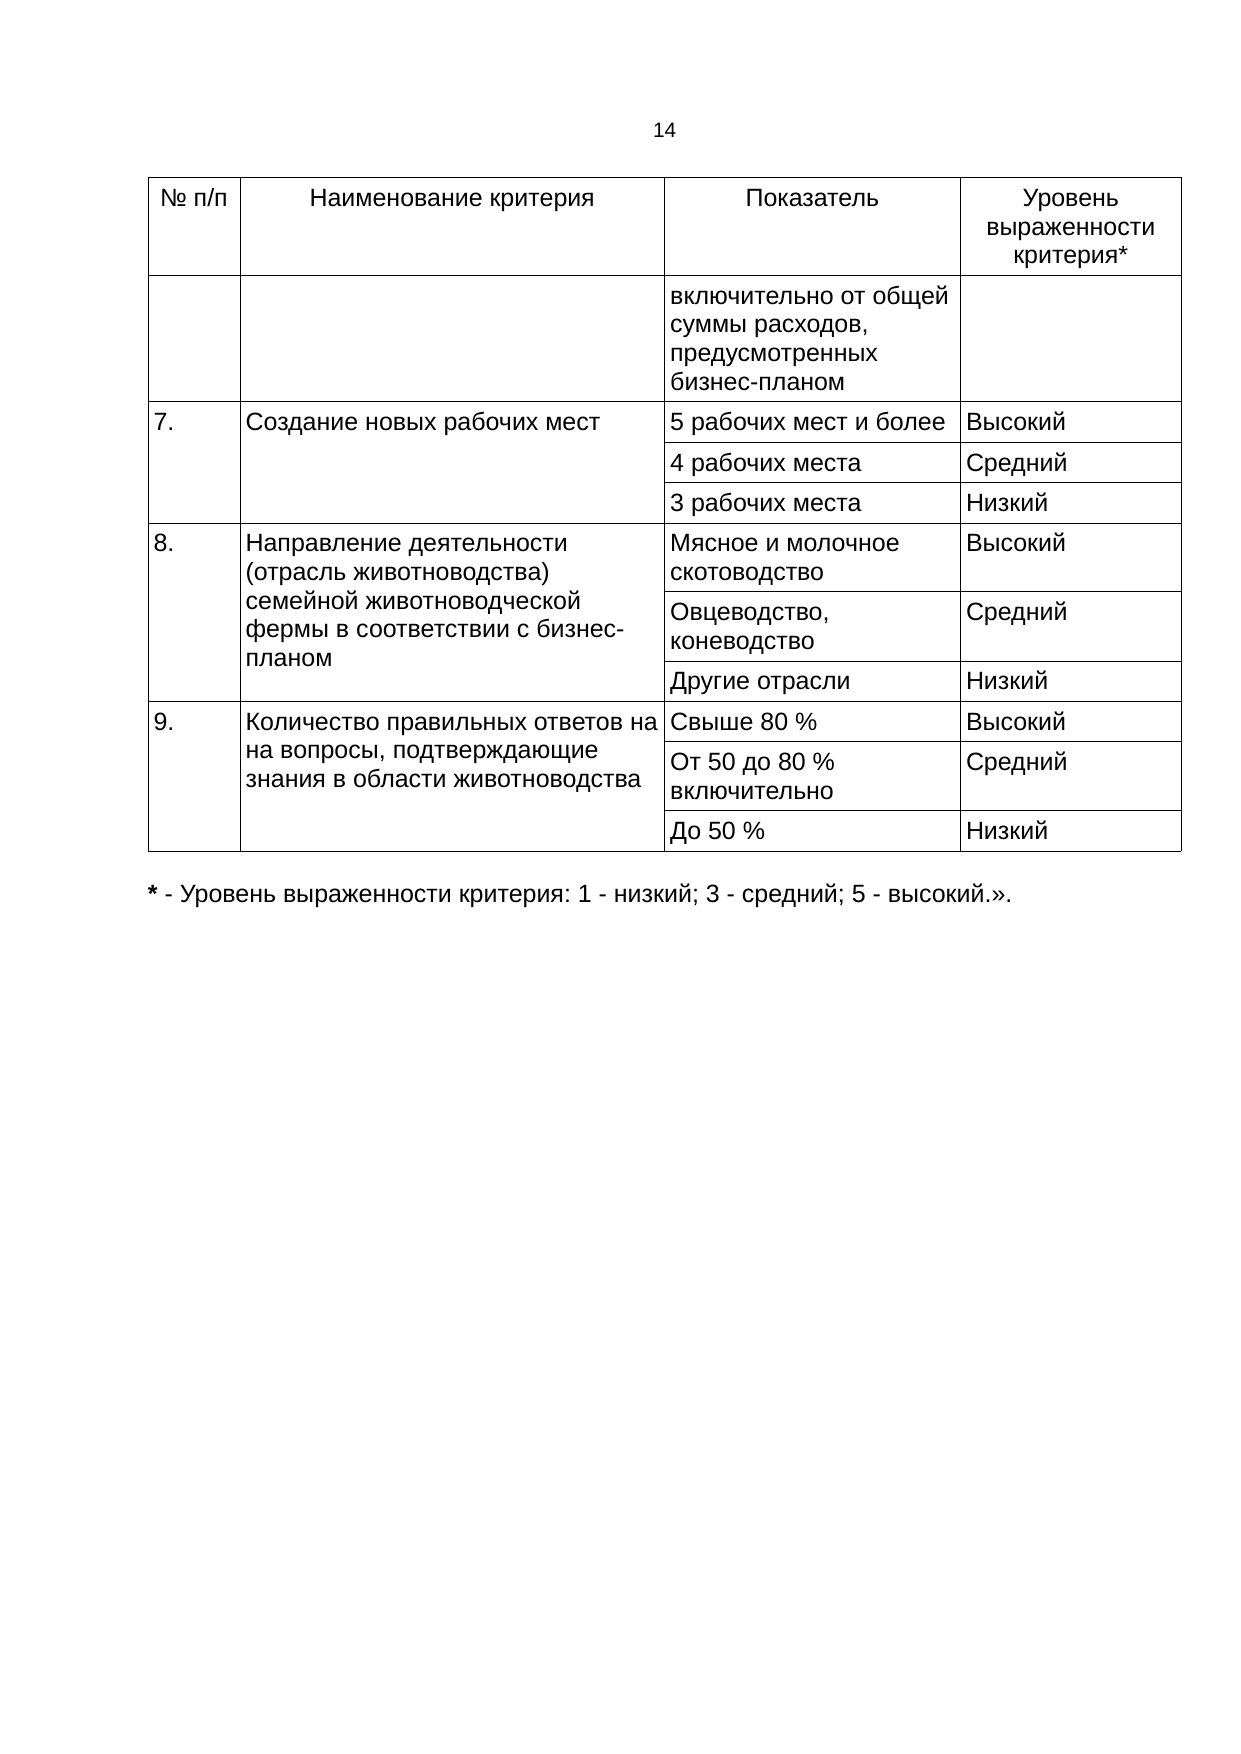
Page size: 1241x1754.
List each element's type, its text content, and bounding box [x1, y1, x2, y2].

table_cell До 50 % [665, 811, 960, 851]
table_cell 5 рабочих мест и более [665, 402, 960, 442]
table_cell Низкий [961, 811, 1181, 851]
table_cell От 50 до 80 % включительно [665, 742, 960, 810]
table_cell 8. [149, 524, 240, 701]
table_header Уровень выраженности критерия* [961, 178, 1181, 275]
table_cell 7. [149, 402, 240, 522]
table_cell Другие отрасли [665, 662, 960, 701]
table_header № п/п [149, 178, 240, 275]
table_header Показатель [665, 178, 960, 275]
table_cell включительно от общей суммы расходов, предусмотренных бизнес-планом [665, 276, 960, 401]
table_cell Средний [961, 592, 1181, 661]
table_header Наименование критерия [241, 178, 664, 275]
table_cell Средний [961, 443, 1181, 482]
table_cell Мясное и молочное скотоводство [665, 524, 960, 591]
table_cell Направление деятельности (отрасль животноводства) семейной животноводческой фермы в соответствии с бизнес-планом [241, 524, 664, 701]
text * - Уровень выраженности критерия: 1 - низкий; 3 - средний; 5 - высокий.». [148, 879, 1181, 908]
table_cell Высокий [961, 702, 1181, 741]
table_cell 9. [149, 702, 240, 851]
table_cell [241, 276, 664, 401]
table_cell [961, 276, 1181, 401]
table_cell Высокий [961, 524, 1181, 591]
table_cell Свыше 80 % [665, 702, 960, 741]
table_cell [149, 276, 240, 401]
table_cell Высокий [961, 402, 1181, 442]
table_cell Средний [961, 742, 1181, 810]
table_cell Создание новых рабочих мест [241, 402, 664, 522]
table_cell Овцеводство, коневодство [665, 592, 960, 661]
table_cell Низкий [961, 662, 1181, 701]
table_cell Количество правильных ответов на на вопросы, подтверждающие знания в области животноводства [241, 702, 664, 851]
table_cell 4 рабочих места [665, 443, 960, 482]
table_cell Низкий [961, 483, 1181, 522]
table_cell 3 рабочих места [665, 483, 960, 522]
